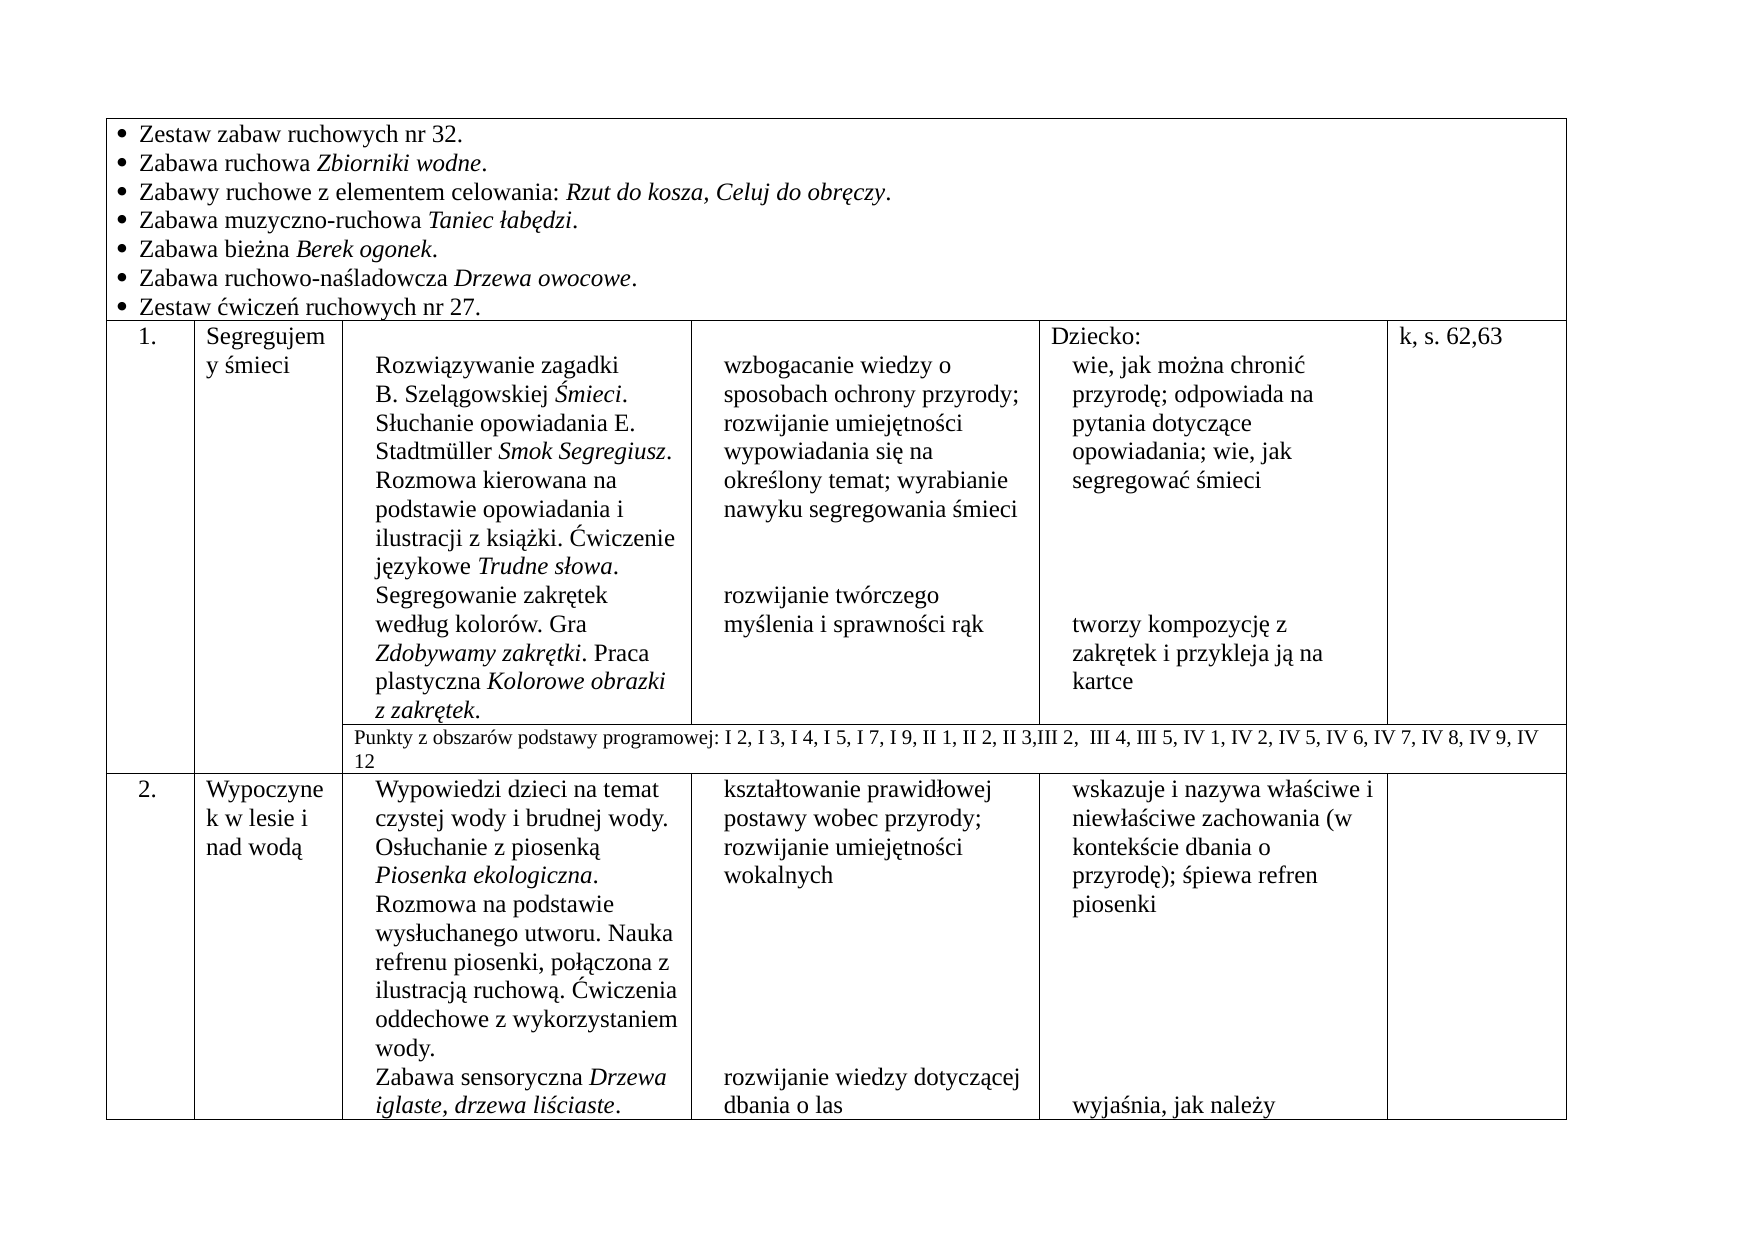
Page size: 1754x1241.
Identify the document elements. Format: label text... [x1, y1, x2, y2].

table_cell [1388, 774, 1566, 1119]
table_cell Segregujemy śmieci [195, 321, 342, 773]
table_cell wzbogacanie wiedzy o sposobach ochrony przyrody; rozwijanie umiejętności wypowiadania się na określony temat; wyrabianie nawyku segregowania śmieci rozwijanie twórczego myślenia i sprawności rąk [692, 321, 1039, 724]
table_cell 1. [107, 321, 194, 773]
table_cell Zabawy i zajęcia ruchowe: Zestaw zabaw ruchowych nr 32. Zabawa ruchowa Zbiorniki wodne. Zabawy ruchowe z elementem celowania: Rzut do kosza, Celuj do obręczy. Zabawa muzyczno-ruchowa Taniec łabędzi. Zabawa bieżna Berek ogonek. Zabawa ruchowo-naśladowcza Drzewa owocowe. Zestaw ćwiczeń ruchowych nr 27. [107, 119, 1566, 320]
table_cell kształtowanie prawidłowej postawy wobec przyrody; rozwijanie umiejętności wokalnych rozwijanie wiedzy dotyczącej dbania o las [692, 774, 1039, 1119]
table_cell Wypowiedzi dzieci na temat czystej wody i brudnej wody. Osłuchanie z piosenką Piosenka ekologiczna. Rozmowa na podstawie wysłuchanego utworu. Nauka refrenu piosenki, połączona z ilustracją ruchową. Ćwiczenia oddechowe z wykorzystaniem wody. Zabawa sensoryczna Drzewa iglaste, drzewa liściaste. [343, 774, 691, 1119]
table_cell wskazuje i nazywa właściwe i niewłaściwe zachowania (w kontekście dbania o przyrodę); śpiewa refren piosenki wyjaśnia, jak należy [1040, 774, 1387, 1119]
table_cell Rozwiązywanie zagadki B. Szelągowskiej Śmieci. Słuchanie opowiadania E. Stadtmüller Smok Segregiusz. Rozmowa kierowana na podstawie opowiadania i ilustracji z książki. Ćwiczenie językowe Trudne słowa. Segregowanie zakrętek według kolorów. Gra Zdobywamy zakrętki. Praca plastyczna Kolorowe obrazki z zakrętek. [343, 321, 691, 724]
table_cell Dziecko: wie, jak można chronić przyrodę; odpowiada na pytania dotyczące opowiadania; wie, jak segregować śmieci tworzy kompozycję z zakrętek i przykleja ją na kartce [1040, 321, 1387, 724]
table_cell Punkty z obszarów podstawy programowej: I 2, I 3, I 4, I 5, I 7, I 9, II 1, II 2, II 3,III 2, III 4, III 5, IV 1, IV 2, IV 5, IV 6, IV 7, IV 8, IV 9, IV 12 [343, 725, 1566, 773]
table_cell Wypoczynek w lesie i nad wodą [195, 774, 342, 1119]
table_cell 2. [107, 774, 194, 1119]
table_cell k, s. 62,63 [1388, 321, 1566, 724]
